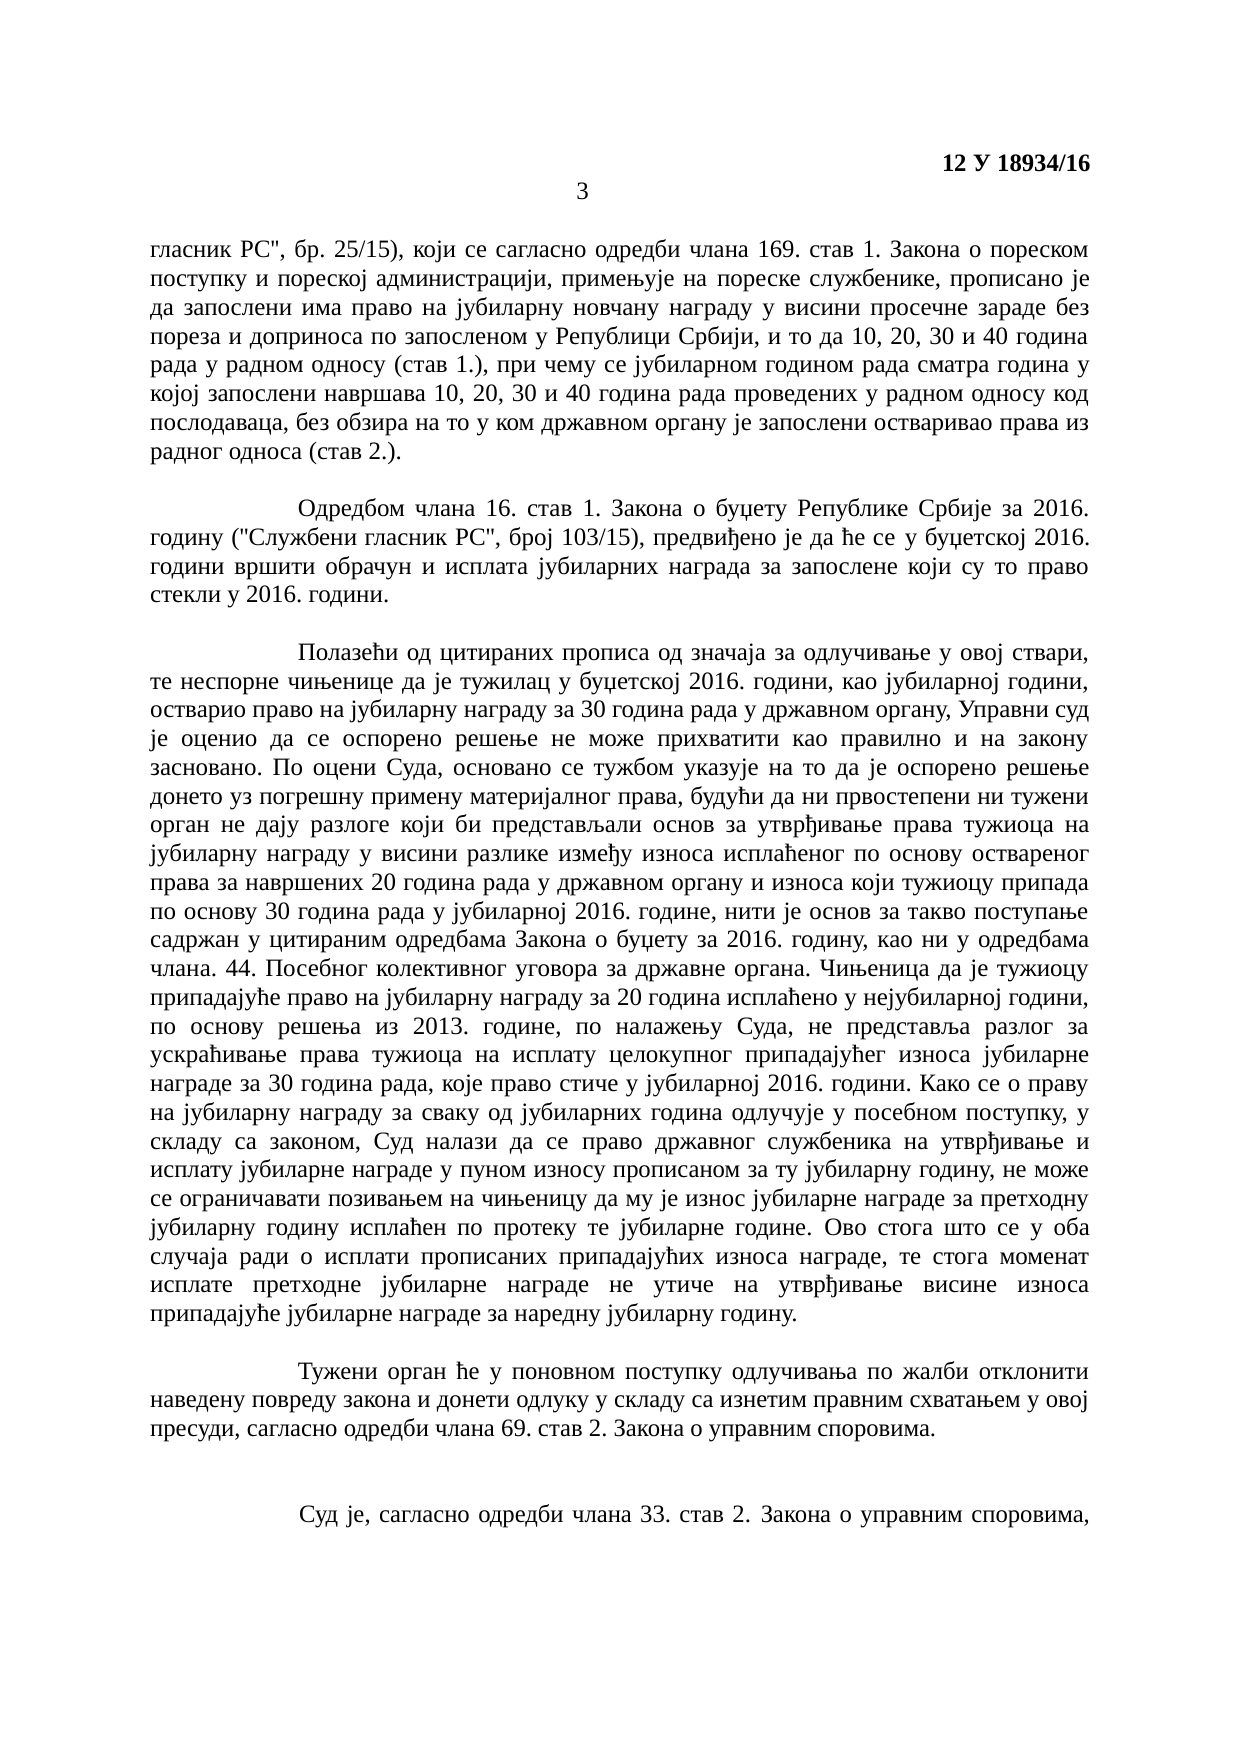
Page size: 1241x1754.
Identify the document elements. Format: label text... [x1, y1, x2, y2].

text Суд је, сагласно одредби члана 33. став 2. Закона о управним споровима, [150, 1499, 1090, 1528]
text гласник РС'', бр. 25/15), који се сагласно одредби члана 169. став 1. Закона о пореском поступку и пореској администрацији, примењује на пореске службенике, прописано је да запослени има право на јубиларну новчану награду у висини просечне зараде без пореза и доприноса по запосленом у Републици Србији, и то да 10, 20, 30 и 40 година рада у радном односу (став 1.), при чему се јубиларном годином рада сматра година у којој запослени навршава 10, 20, 30 и 40 година рада проведених у радном односу код послодаваца, без обзира на то у ком државном органу је запослени остваривао права из радног односа (став 2.). [150, 234, 1090, 464]
text Тужени орган ће у поновном поступку одлучивања по жалби отклонити наведену повреду закона и донети одлуку у складу са изнетим правним схватањем у овој пресуди, сагласно одредби члана 69. став 2. Закона о управним споровима. [150, 1356, 1090, 1442]
text Одредбом члана 16. став 1. Закона о буџету Републике Србије за 2016. годину (''Службени гласник РС'', број 103/15), предвиђено је да ће се у буџетској 2016. години вршити обрачун и исплата јубиларних награда за запослене који су то право стекли у 2016. години. [150, 493, 1090, 608]
text Полазећи од цитираних прописа од значаја за одлучивање у овој ствари, те неспорне чињенице да је тужилац у буџетској 2016. години, као јубиларној години, остварио право на јубиларну награду за 30 година рада у државном органу, Управни суд је оценио да се оспорено решење не може прихватити као правилно и на закону засновано. По оцени Суда, основано се тужбом указује на то да је оспорено решење донето уз погрешну примену материјалног права, будући да ни првостепени ни тужени орган не дају разлоге који би представљали основ за утврђивање права тужиоца на јубиларну награду у висини разлике између износа исплаћеног по основу оствареног права за навршених 20 година рада у државном органу и износа који тужиоцу припада по основу 30 година рада у јубиларној 2016. године, нити је основ за такво поступање садржан у цитираним одредбама Закона о буџету за 2016. годину, као ни у одредбама члана. 44. Посебног колективног уговора за државне органа. Чињеница да је тужиоцу припадајуће право на јубиларну награду за 20 година исплаћено у нејубиларној години, по основу решења из 2013. године, по налажењу Суда, не представља разлог за ускраћивање права тужиоца на исплату целокупног припадајућег износа јубиларне награде за 30 година рада, које право стиче у јубиларној 2016. години. Како се о праву на јубиларну награду за сваку од јубиларних година одлучује у посебном поступку, у складу са законом, Суд налази да се право државног службеника на утврђивање и исплату јубиларне награде у пуном износу прописаном за ту јубиларну годину, не може се ограничавати позивањем на чињеницу да му је износ јубиларне награде за претходну јубиларну годину исплаћен по протеку те јубиларне године. Ово стога што се у оба случаја ради о исплати прописаних припадајућих износа награде, те стога моменат исплате претходне јубиларне награде не утиче на утврђивање висине износа припадајуће јубиларне награде за наредну јубиларну годину. [150, 637, 1090, 1327]
